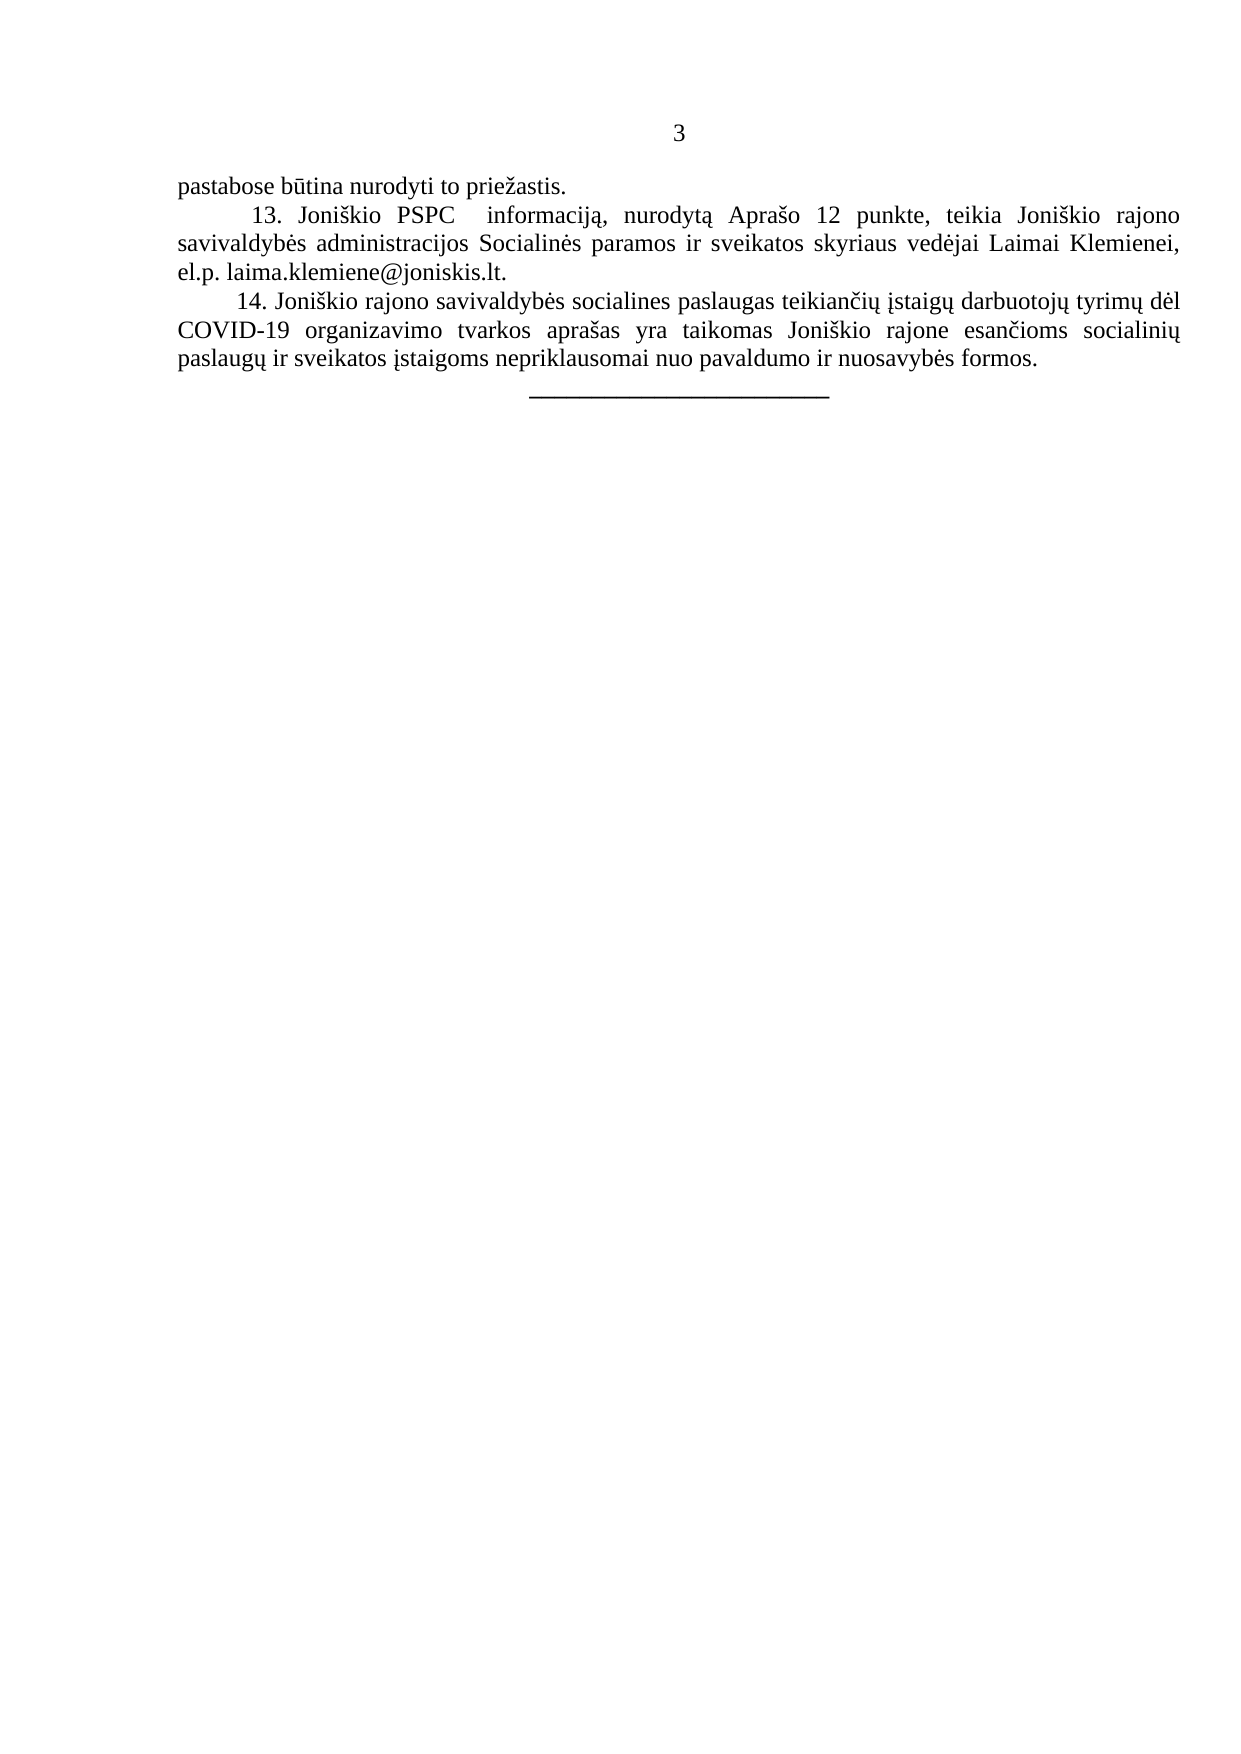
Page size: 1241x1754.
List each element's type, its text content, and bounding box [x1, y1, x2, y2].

text 14. Joniškio rajono savivaldybės socialines paslaugas teikiančių įstaigų darbuotojų tyrimų dėl COVID-19 organizavimo tvarkos aprašas yra taikomas Joniškio rajone esančioms socialinių paslaugų ir sveikatos įstaigoms nepriklausomai nuo pavaldumo ir nuosavybės formos. [177, 286, 1181, 372]
text pastabose būtina nurodyti to priežastis. [177, 171, 1181, 200]
text ________________________ [177, 372, 1181, 401]
text 13. Joniškio PSPC informaciją, nurodytą Aprašo 12 punkte, teikia Joniškio rajono savivaldybės administracijos Socialinės paramos ir sveikatos skyriaus vedėjai Laimai Klemienei, el.p. laima.klemiene@joniskis.lt. [177, 200, 1181, 286]
